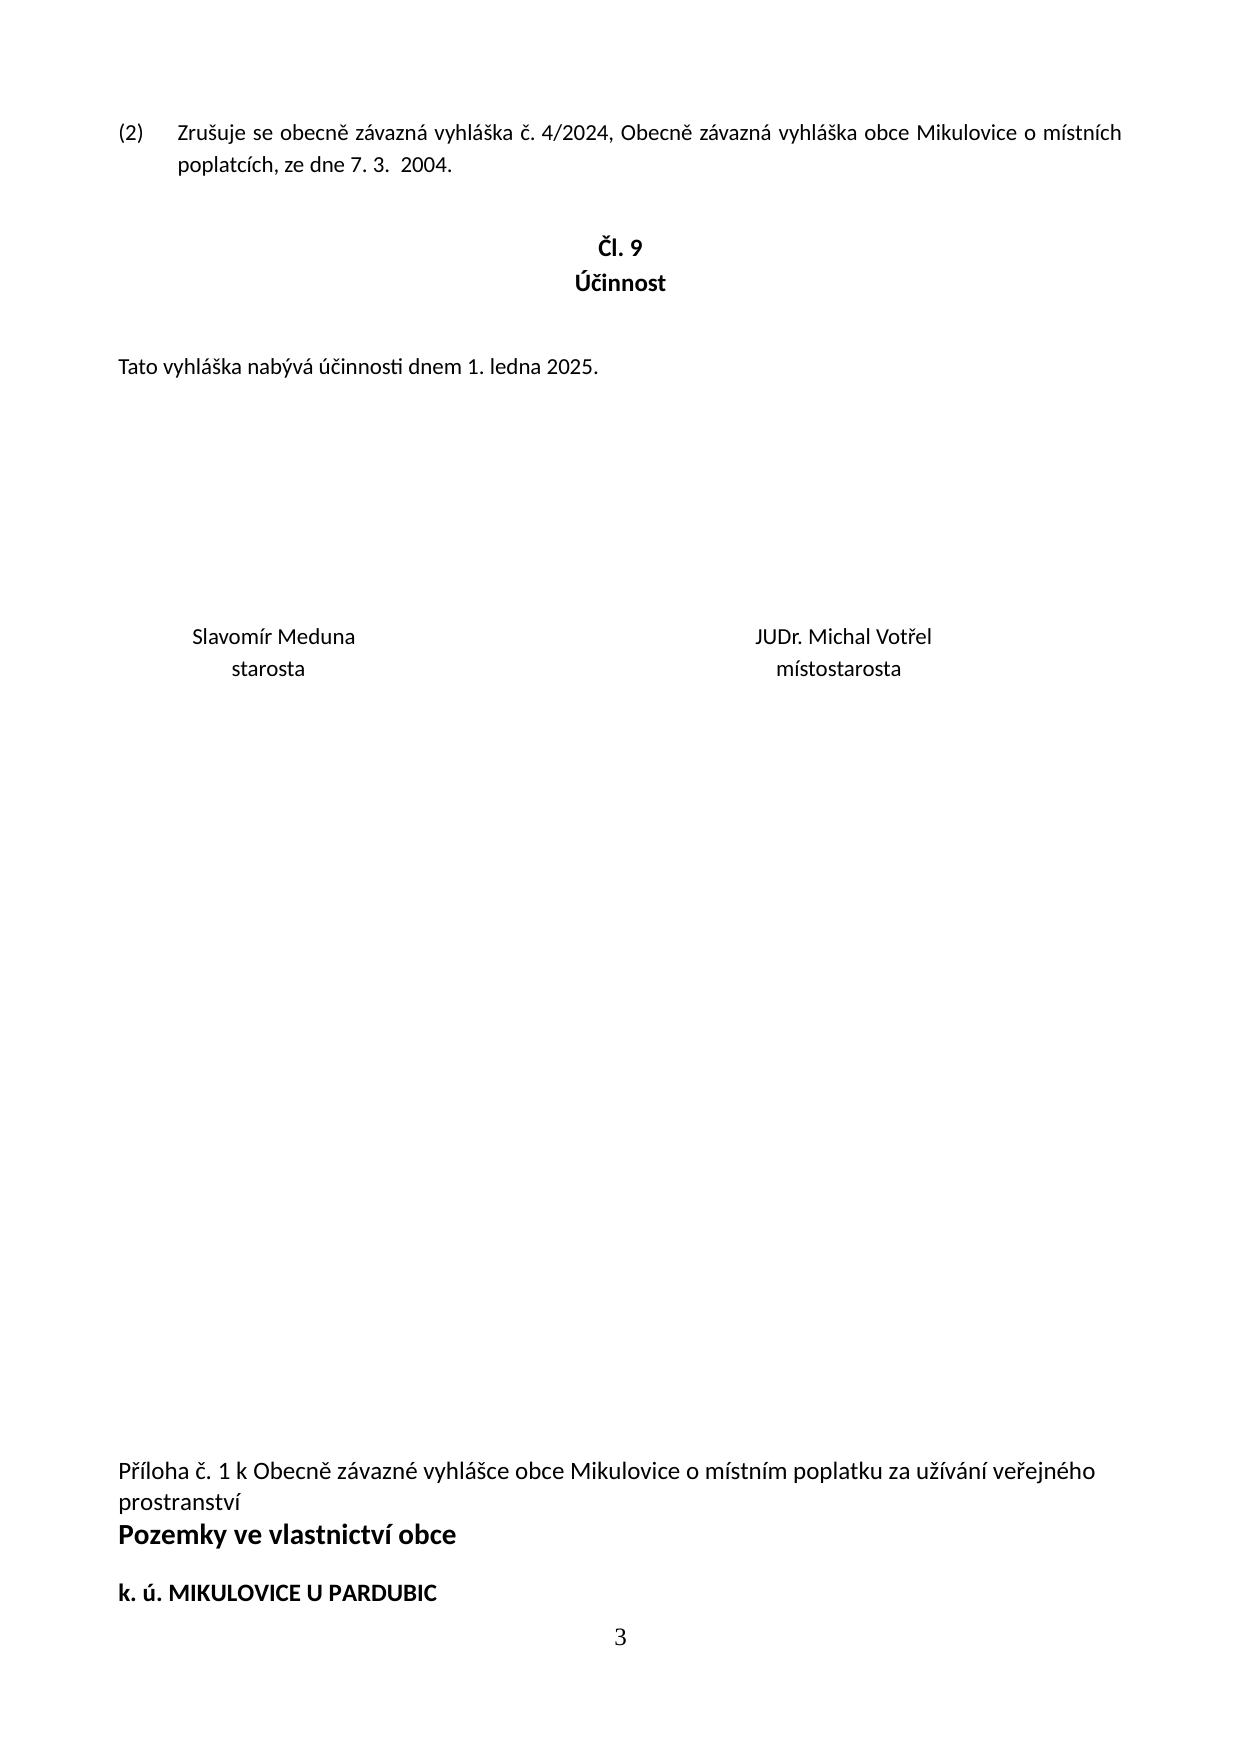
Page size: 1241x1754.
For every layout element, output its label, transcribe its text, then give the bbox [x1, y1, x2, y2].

text Pozemky ve vlastnictví obce [118, 1516, 1122, 1552]
text Slavomír Meduna JUDr. Michal Votřel [118, 622, 1122, 650]
text Příloha č. 1 k Obecně závazné vyhlášce obce Mikulovice o místním poplatku za užívání veřejného prostranství [118, 1455, 1122, 1516]
text starosta místostarosta [118, 654, 1122, 683]
text Tato vyhláška nabývá účinnosti dnem 1. ledna 2025. [118, 352, 1122, 380]
list Zrušuje se obecně závazná vyhláška č. 4/2024, Obecně závazná vyhláška obce Mikulovice o místních poplatcích, ze dne 7. 3. 2004. [118, 118, 1122, 178]
subtitle Čl. 9 Účinnost [118, 232, 1122, 298]
text k. ú. MIKULOVICE U PARDUBIC [118, 1577, 1122, 1608]
